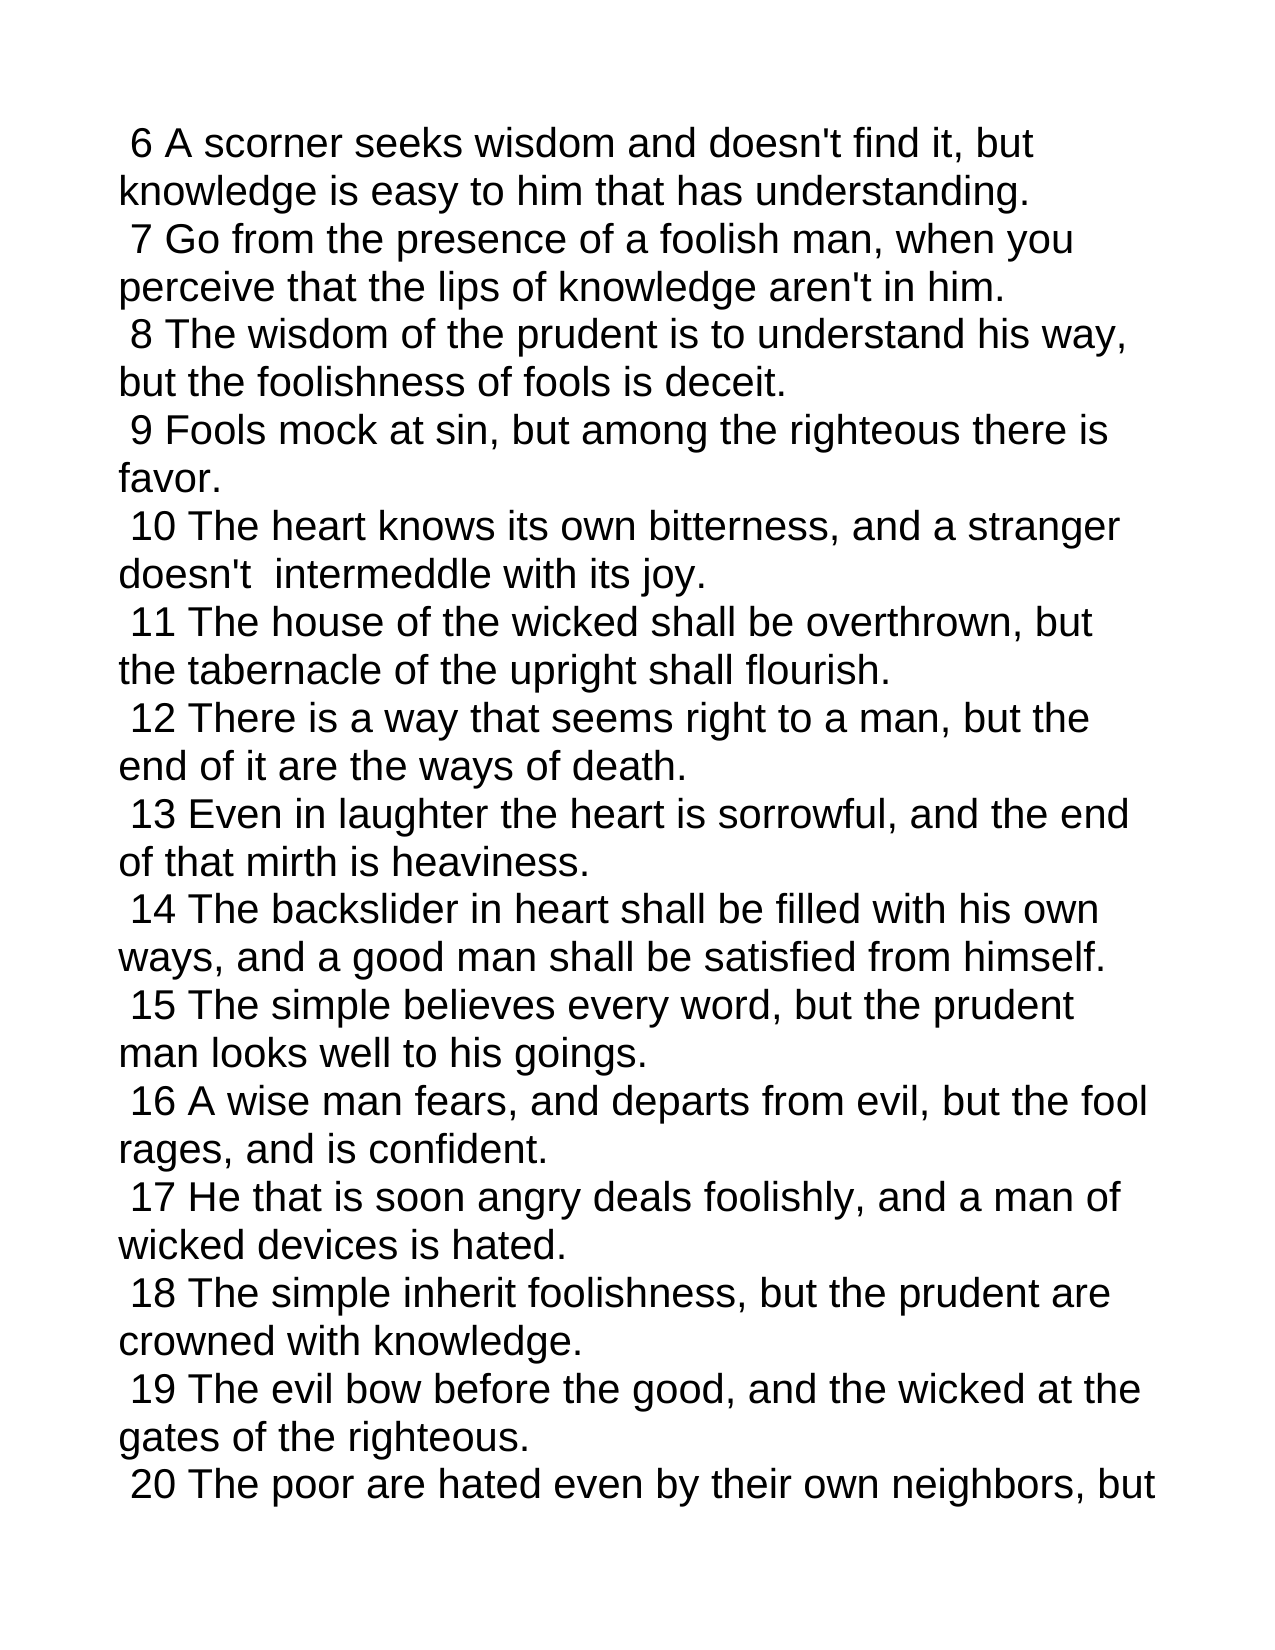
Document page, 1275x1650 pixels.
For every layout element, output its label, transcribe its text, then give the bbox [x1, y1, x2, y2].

text 13 Even in laughter the heart is sorrowful, and the end of that mirth is heaviness. [118, 789, 1157, 885]
text 18 The simple inherit foolishness, but the prudent are crowned with knowledge. [118, 1268, 1157, 1364]
text 19 The evil bow before the good, and the wicked at the gates of the righteous. [118, 1364, 1157, 1460]
text 20 The poor are hated even by their own neighbors, but [118, 1460, 1157, 1508]
text 9 Fools mock at sin, but among the righteous there is favor. [118, 406, 1157, 501]
text 14 The backslider in heart shall be filled with his own ways, and a good man shall be satisfied from himself. [118, 885, 1157, 981]
text 7 Go from the presence of a foolish man, when you perceive that the lips of knowledge aren't in him. [118, 214, 1157, 310]
text 10 The heart knows its own bitterness, and a stranger doesn't intermeddle with its joy. [118, 501, 1157, 597]
text 12 There is a way that seems right to a man, but the end of it are the ways of death. [118, 693, 1157, 789]
text 6 A scorner seeks wisdom and doesn't find it, but knowledge is easy to him that has understanding. [118, 118, 1157, 214]
text 15 The simple believes every word, but the prudent man looks well to his goings. [118, 981, 1157, 1076]
text 16 A wise man fears, and departs from evil, but the fool rages, and is confident. [118, 1076, 1157, 1172]
text 17 He that is soon angry deals foolishly, and a man of wicked devices is hated. [118, 1172, 1157, 1268]
text 11 The house of the wicked shall be overthrown, but the tabernacle of the upright shall flourish. [118, 597, 1157, 693]
text 8 The wisdom of the prudent is to understand his way, but the foolishness of fools is deceit. [118, 310, 1157, 406]
